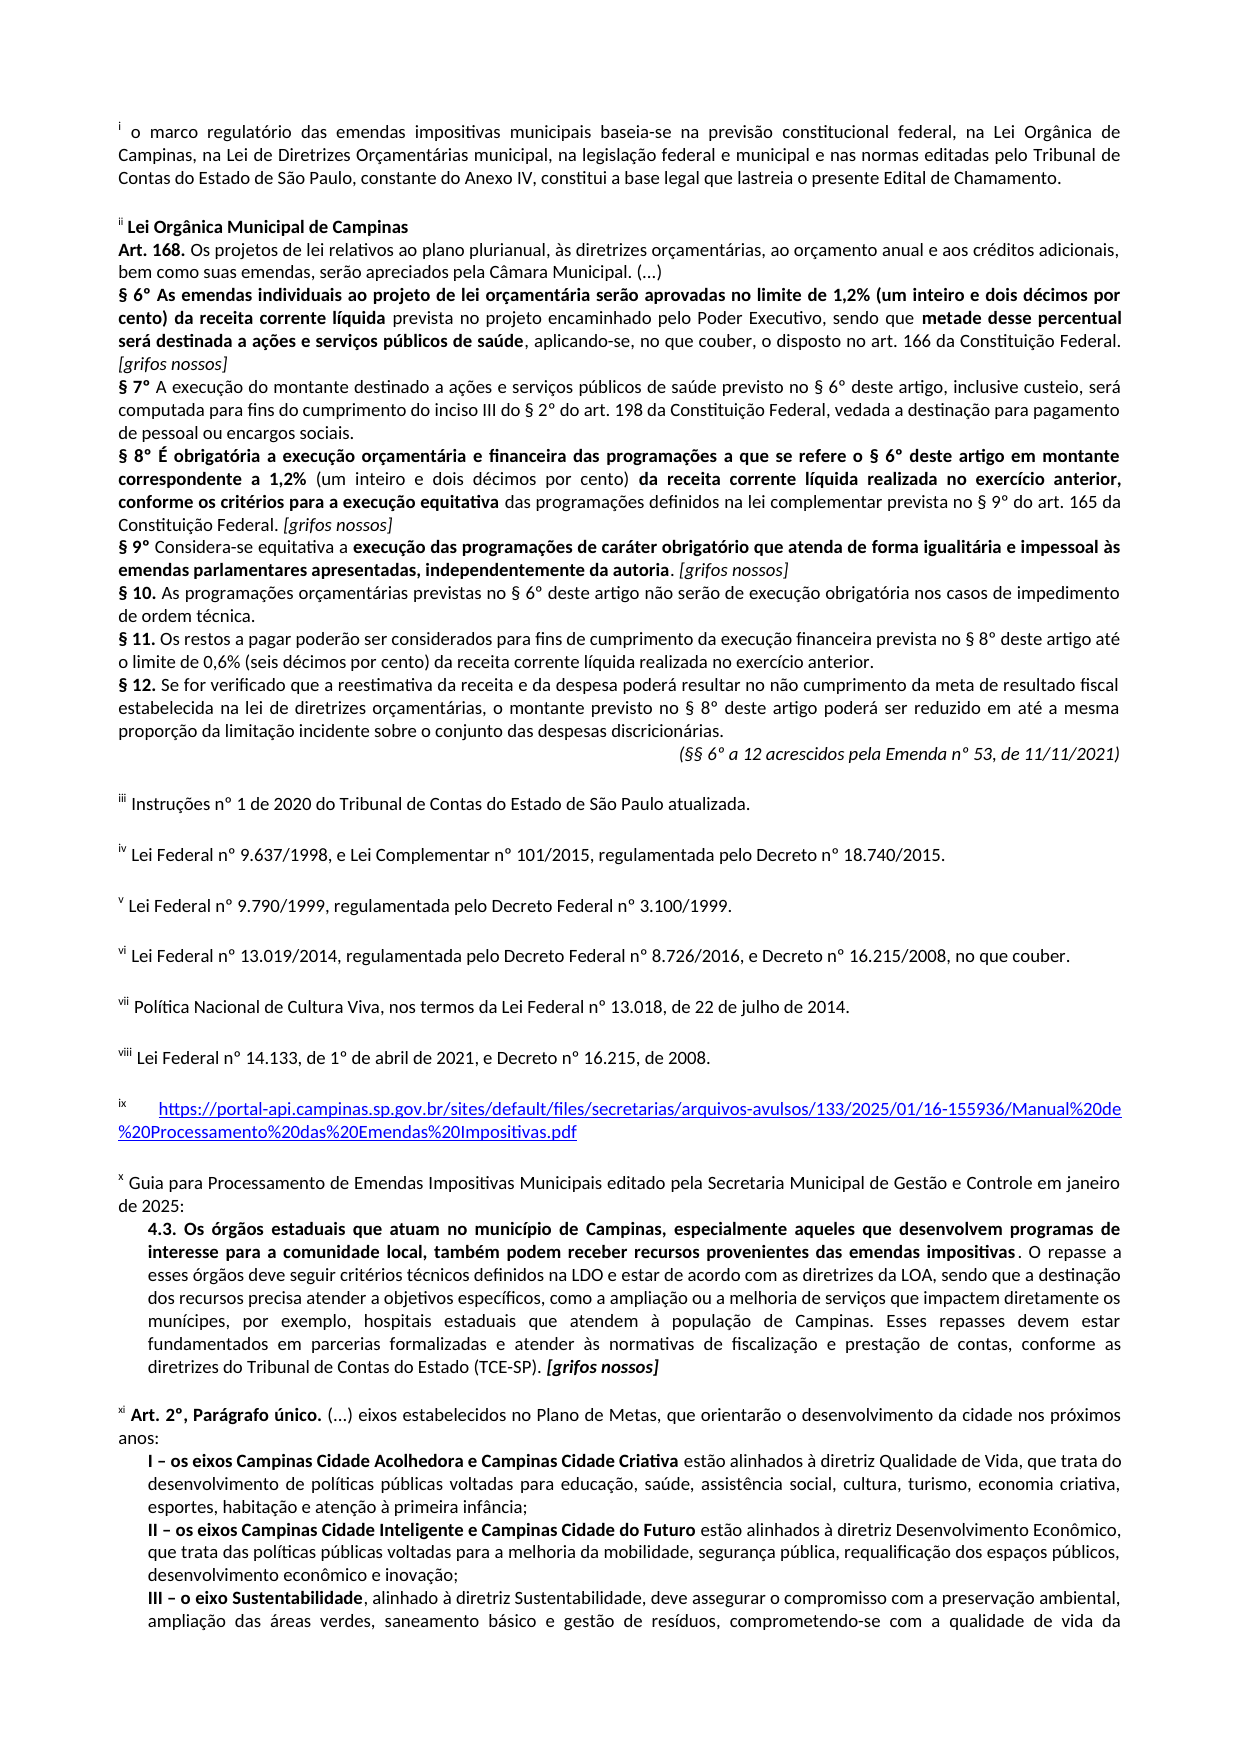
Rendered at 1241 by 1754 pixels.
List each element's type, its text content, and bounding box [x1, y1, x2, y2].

text II – os eixos Campinas Cidade Inteligente e Campinas Cidade do Futuro estão alinhados à diretriz Desenvolvimento Econômico, que trata das políticas públicas voltadas para a melhoria da mobilidade, segurança pública, requalificação dos espaços públicos, desenvolvimento econômico e inovação; [148, 1518, 1122, 1586]
text Lei Federal nº 9.790/1999, regulamentada pelo Decreto Federal nº 3.100/1999. [118, 892, 1122, 917]
text § 6º As emendas individuais ao projeto de lei orçamentária serão aprovadas no limite de 1,2% (um inteiro e dois décimos por cento) da receita corrente líquida prevista no projeto encaminhado pelo Poder Executivo, sendo que metade desse percentual será destinada a ações e serviços públicos de saúde, aplicando-se, no que couber, o disposto no art. 166 da Constituição Federal. [grifos nossos] [118, 283, 1122, 375]
text § 8º É obrigatória a execução orçamentária e financeira das programações a que se refere o § 6º deste artigo em montante correspondente a 1,2% (um inteiro e dois décimos por cento) da receita corrente líquida realizada no exercício anterior, conforme os critérios para a execução equitativa das programações definidos na lei complementar prevista no § 9º do art. 165 da Constituição Federal. [grifos nossos] [118, 444, 1122, 536]
text § 9º Considera-se equitativa a execução das programações de caráter obrigatório que atenda de forma igualitária e impessoal às emendas parlamentares apresentadas, independentemente da autoria. [grifos nossos] [118, 536, 1122, 581]
text § 12. Se for verificado que a reestimativa da receita e da despesa poderá resultar no não cumprimento da meta de resultado fiscal estabelecida na lei de diretrizes orçamentárias, o montante previsto no § 8º deste artigo poderá ser reduzido em até a mesma proporção da limitação incidente sobre o conjunto das despesas discricionárias. [118, 673, 1122, 742]
text Lei Federal nº 13.019/2014, regulamentada pelo Decreto Federal nº 8.726/2016, e Decreto nº 16.215/2008, no que couber. [118, 943, 1122, 968]
text Art. 168. Os projetos de lei relativos ao plano plurianual, às diretrizes orçamentárias, ao orçamento anual e aos créditos adicionais, bem como suas emendas, serão apreciados pela Câmara Municipal. (...) [118, 238, 1122, 283]
text § 10. As programações orçamentárias previstas no § 6º deste artigo não serão de execução obrigatória nos casos de impedimento de ordem técnica. [118, 581, 1122, 627]
text § 7º A execução do montante destinado a ações e serviços públicos de saúde previsto no § 6º deste artigo, inclusive custeio, será computada para fins do cumprimento do inciso III do § 2º do art. 198 da Constituição Federal, vedada a destinação para pagamento de pessoal ou encargos sociais. [118, 375, 1122, 444]
text Lei Federal nº 14.133, de 1º de abril de 2021, e Decreto nº 16.215, de 2008. [118, 1044, 1122, 1070]
text Lei Orgânica Municipal de Campinas [118, 215, 1122, 238]
text o marco regulatório das emendas impositivas municipais baseia-se na previsão constitucional federal, na Lei Orgânica de Campinas, na Lei de Diretrizes Orçamentárias municipal, na legislação federal e municipal e nas normas editadas pelo Tribunal de Contas do Estado de São Paulo, constante do Anexo IV, constitui a base legal que lastreia o presente Edital de Chamamento. [118, 118, 1122, 189]
text I – os eixos Campinas Cidade Acolhedora e Campinas Cidade Criativa estão alinhados à diretriz Qualidade de Vida, que trata do desenvolvimento de políticas públicas voltadas para educação, saúde, assistência social, cultura, turismo, economia criativa, esportes, habitação e atenção à primeira infância; [148, 1449, 1122, 1518]
text Política Nacional de Cultura Viva, nos termos da Lei Federal nº 13.018, de 22 de julho de 2014. [118, 993, 1122, 1019]
text III – o eixo Sustentabilidade, alinhado à diretriz Sustentabilidade, deve assegurar o compromisso com a preservação ambiental, ampliação das áreas verdes, saneamento básico e gestão de resíduos, comprometendo-se com a qualidade de vida da [148, 1586, 1122, 1632]
text 4.3. Os órgãos estaduais que atuam no município de Campinas, especialmente aqueles que desenvolvem programas de interesse para a comunidade local, também podem receber recursos provenientes das emendas impositivas. O repasse a esses órgãos deve seguir critérios técnicos definidos na LDO e estar de acordo com as diretrizes da LOA, sendo que a destinação dos recursos precisa atender a objetivos específicos, como a ampliação ou a melhoria de serviços que impactem diretamente os munícipes, por exemplo, hospitais estaduais que atendem à população de Campinas. Esses repasses devem estar fundamentados em parcerias formalizadas e atender às normativas de fiscalização e prestação de contas, conforme as diretrizes do Tribunal de Contas do Estado (TCE-SP). [grifos nossos] [148, 1217, 1122, 1378]
text (§§ 6º a 12 acrescidos pela Emenda nº 53, de 11/11/2021) [118, 742, 1122, 765]
text Art. 2º, Parágrafo único. (...) eixos estabelecidos no Plano de Metas, que orientarão o desenvolvimento da cidade nos próximos anos: [118, 1403, 1122, 1449]
text Instruções nº 1 de 2020 do Tribunal de Contas do Estado de São Paulo atualizada. [118, 790, 1122, 816]
text Guia para Processamento de Emendas Impositivas Municipais editado pela Secretaria Municipal de Gestão e Controle em janeiro de 2025: [118, 1169, 1122, 1217]
text https://portal-api.campinas.sp.gov.br/sites/default/files/secretarias/arquivos-avulsos/133/2025/01/16-155936/Manual%20de%20Processamento%20das%20Emendas%20Impositivas.pdf [118, 1095, 1122, 1143]
text § 11. Os restos a pagar poderão ser considerados para fins de cumprimento da execução financeira prevista no § 8º deste artigo até o limite de 0,6% (seis décimos por cento) da receita corrente líquida realizada no exercício anterior. [118, 627, 1122, 673]
text Lei Federal nº 9.637/1998, e Lei Complementar nº 101/2015, regulamentada pelo Decreto nº 18.740/2015. [118, 841, 1122, 866]
